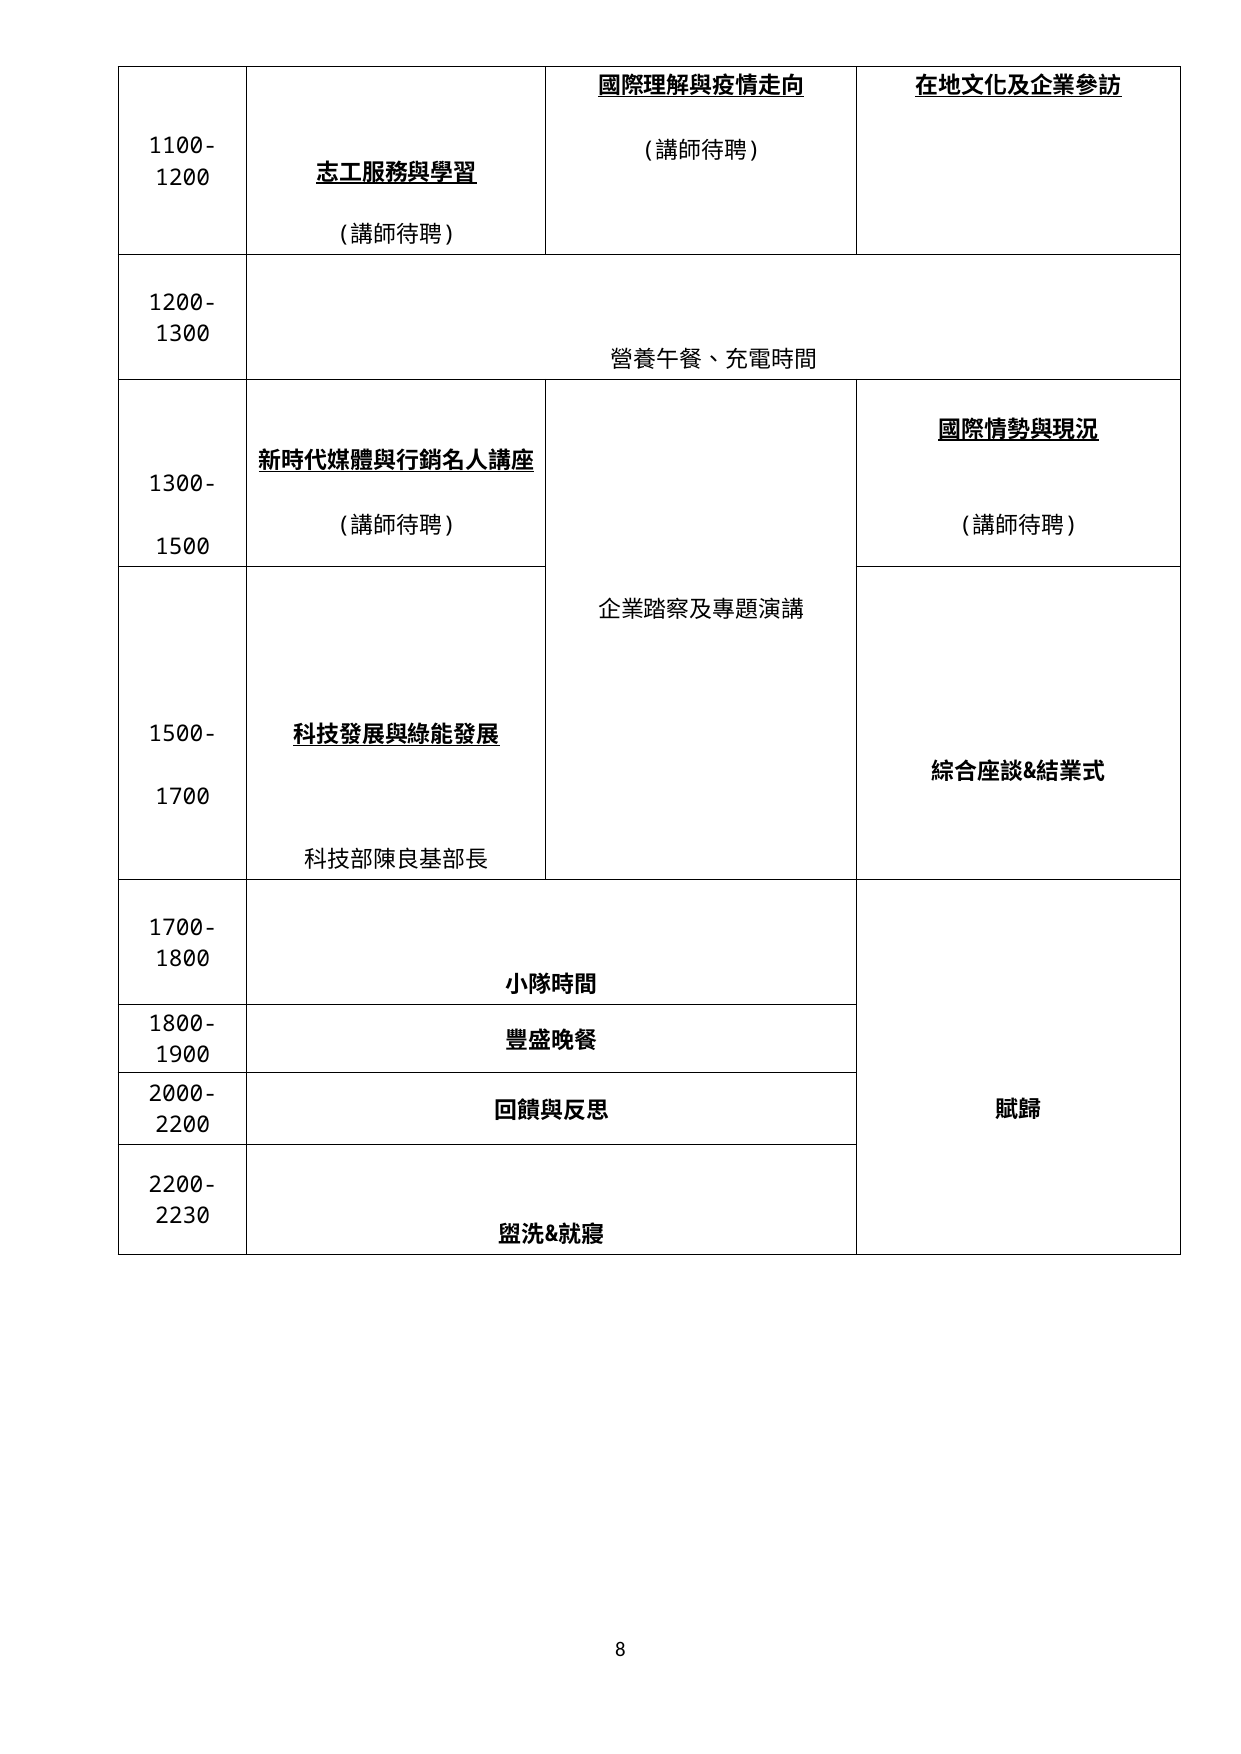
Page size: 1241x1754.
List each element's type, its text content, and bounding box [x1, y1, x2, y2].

table_cell 盥洗&就寢 [247, 1145, 856, 1254]
table_cell 小隊時間 [247, 880, 856, 1004]
table_cell 1300-1500 [119, 380, 246, 566]
table_cell 新時代媒體與行銷名人講座 (講師待聘) [247, 380, 545, 566]
table_cell 科技發展與綠能發展 科技部陳良基部長 [247, 567, 545, 879]
table_cell 綜合座談&結業式 [857, 567, 1180, 879]
table_cell 賦歸 [857, 880, 1180, 1254]
table_cell 營養午餐、充電時間 [247, 255, 1180, 379]
table_cell 1700-1800 [119, 880, 246, 1004]
table_cell 1500-1700 [119, 567, 246, 879]
table_cell 1800-1900 [119, 1005, 246, 1072]
table_cell 1200-1300 [119, 255, 246, 379]
table_cell 企業踏察及專題演講 [546, 380, 856, 879]
table_cell 在地文化及企業參訪 [857, 67, 1180, 254]
table_cell 志工服務與學習 (講師待聘) [247, 67, 545, 254]
table_cell 2000-2200 [119, 1073, 246, 1144]
table_cell 國際情勢與現況 (講師待聘) [857, 380, 1180, 566]
table_cell 回饋與反思 [247, 1073, 856, 1144]
table_cell 豐盛晚餐 [247, 1005, 856, 1072]
table_cell 2200-2230 [119, 1145, 246, 1254]
table_cell 國際理解與疫情走向 (講師待聘) [546, 67, 856, 254]
table_cell 1100-1200 [119, 67, 246, 254]
